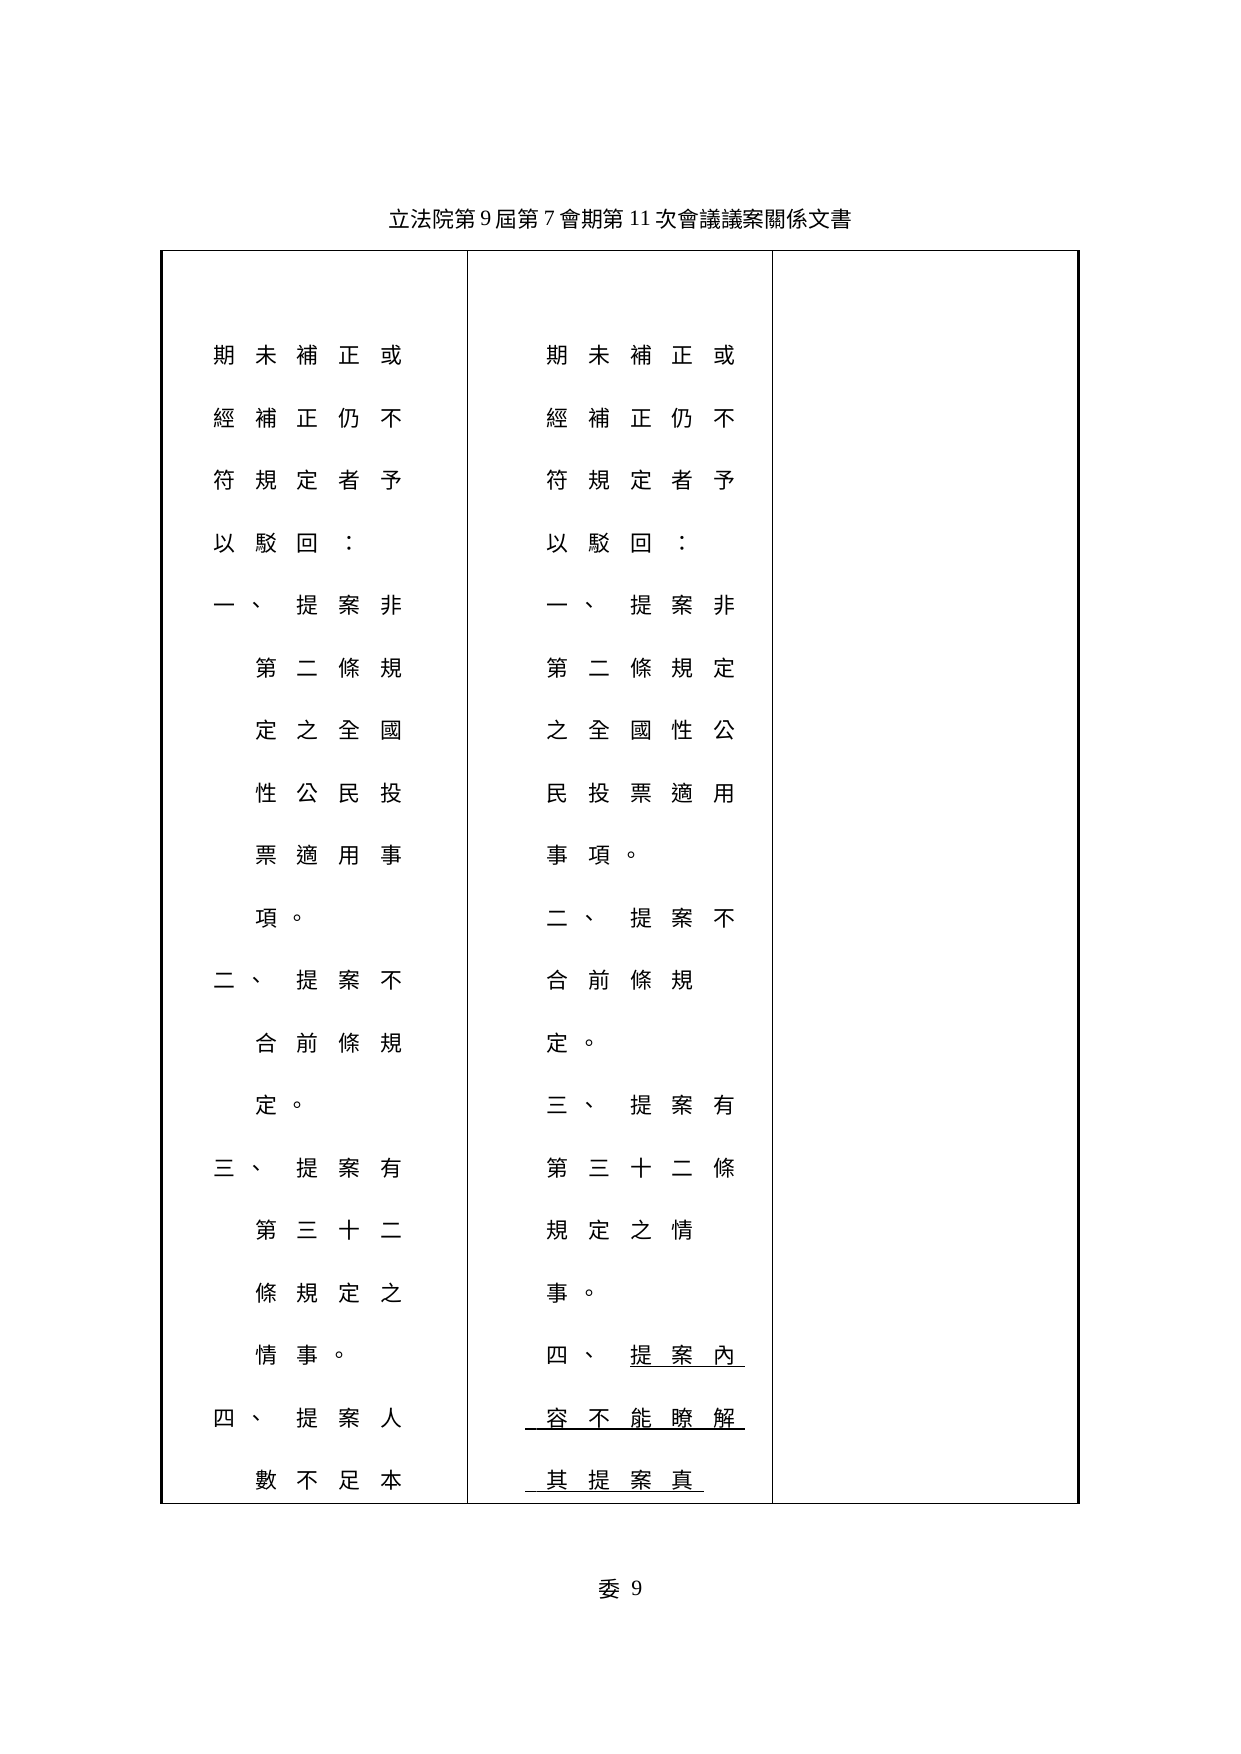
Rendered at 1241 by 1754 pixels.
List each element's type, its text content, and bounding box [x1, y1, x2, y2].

table_cell 期未補正或經補正仍不符規定者予以駁回： 一、提案非第二條規定之全國性公民投票適用事項。 二、提案不合前條規定。 三、提案有第三十二條規定之情事。 四、提案人數不足本 [163, 251, 467, 1503]
table_cell [773, 251, 1077, 1503]
table_cell 期未補正或經補正仍不符規定者予以駁回： 一、提案非第二條規定之全國性公民投票適用事項。 二、提案不合前條規定。 三、提案有第三十二條規定之情事。 四、提案內容不能瞭解其提案真 [468, 251, 772, 1503]
